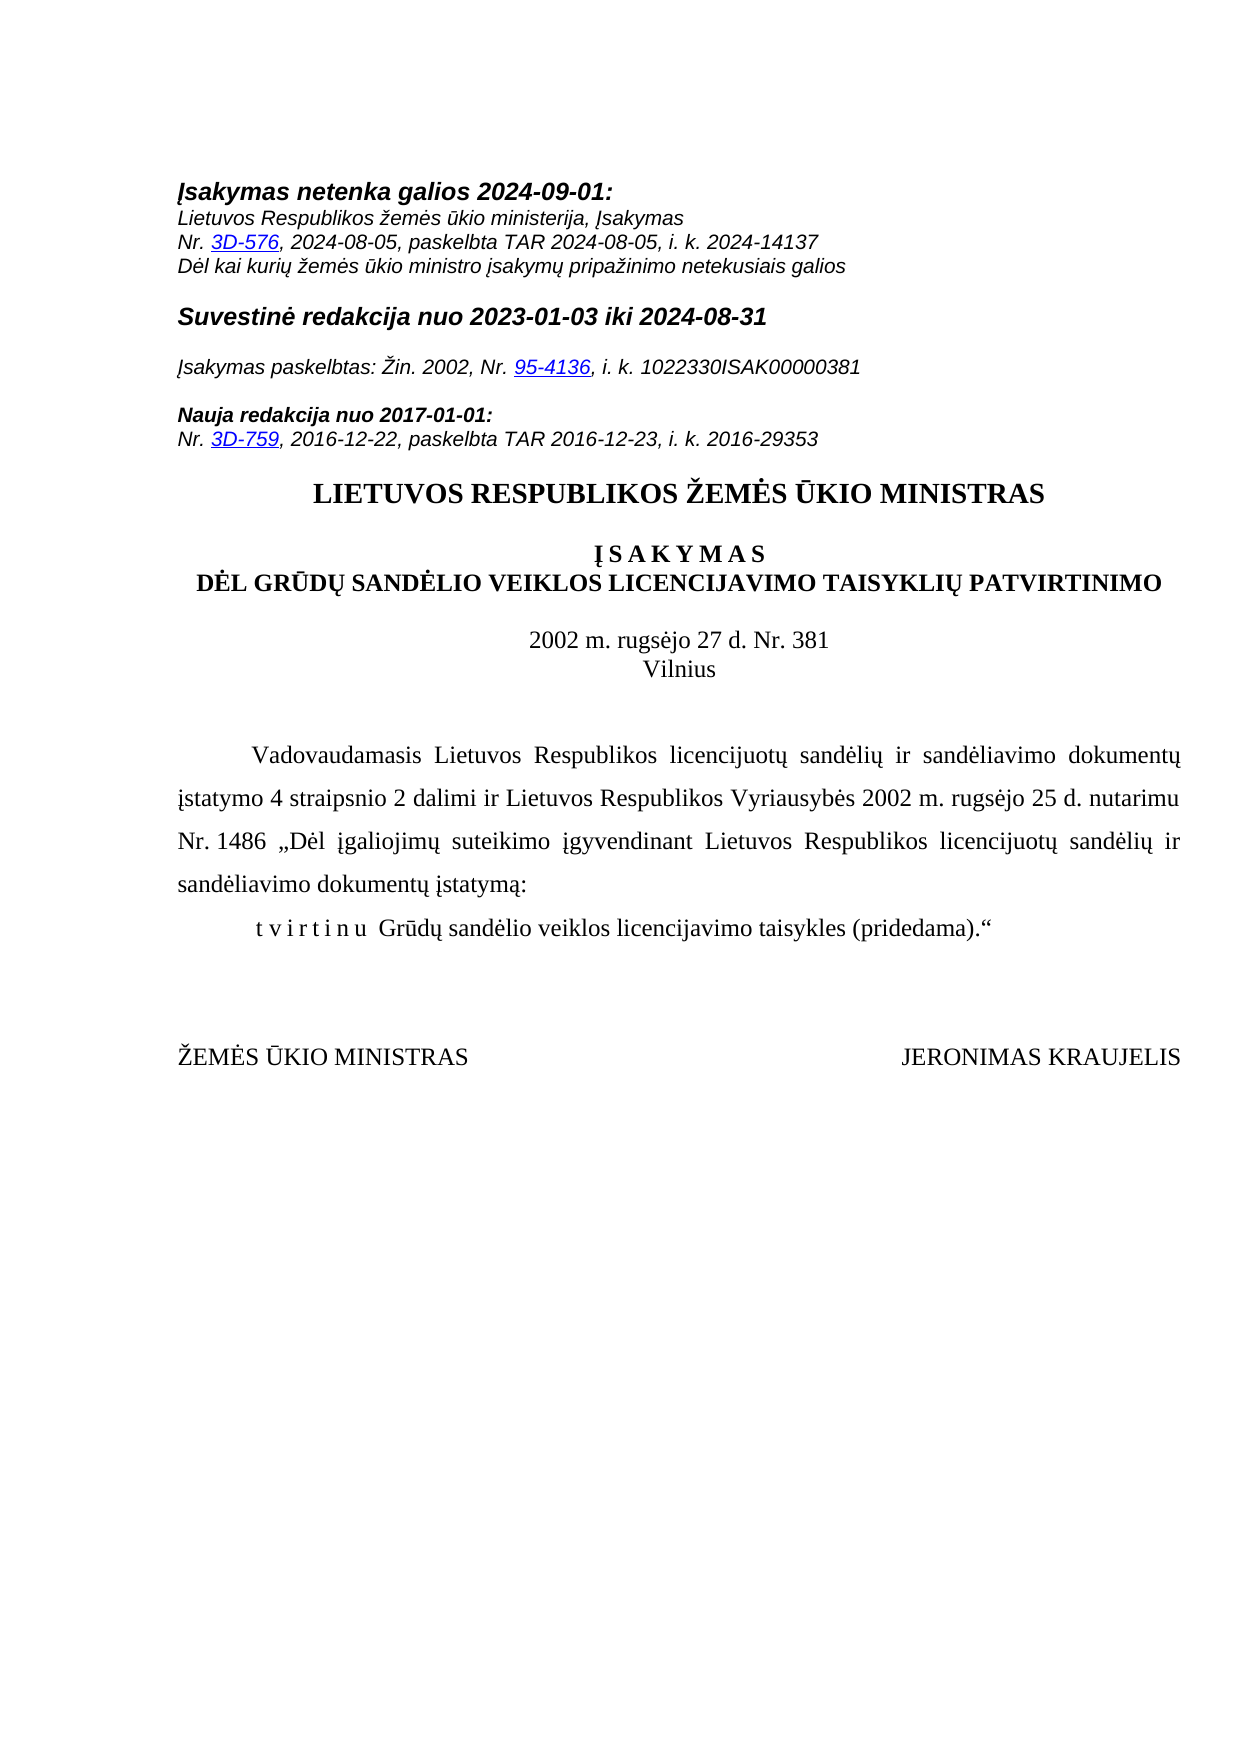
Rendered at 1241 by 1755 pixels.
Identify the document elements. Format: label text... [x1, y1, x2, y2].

text Nr. 3D-759, 2016-12-22, paskelbta TAR 2016-12-23, i. k. 2016-29353 [177, 426, 1181, 450]
text Lietuvos Respublikos žemės ūkio ministerija, Įsakymas [177, 206, 1181, 230]
text 2002 m. rugsėjo 27 d. Nr. 381 [177, 625, 1181, 654]
text LIETUVOS RESPUBLIKOS ŽEMĖS ŪKIO MINISTRAS [177, 477, 1181, 510]
text Nauja redakcija nuo 2017-01-01: [177, 402, 1181, 426]
text Įsakymas paskelbtas: Žin. 2002, Nr. 95-4136, i. k. 1022330ISAK00000381 [177, 354, 1181, 378]
text Dėl kai kurių žemės ūkio ministro įsakymų pripažinimo netekusiais galios [177, 254, 1181, 278]
text Nr. 3D-576, 2024-08-05, paskelbta TAR 2024-08-05, i. k. 2024-14137 [177, 230, 1181, 254]
text Vilnius [177, 654, 1181, 683]
text ĮSAKYMAS [177, 539, 1181, 568]
text t virtinu Grūdų sandėlio veiklos licencijavimo taisykles (pridedama).“ [177, 913, 1181, 941]
text Įsakymas netenka galios 2024-09-01: [177, 177, 1181, 206]
text DĖL GRŪDŲ SANDĖLIO VEIKLOS LICENCIJAVIMO TAISYKLIŲ PATVIRTINIMO [177, 568, 1181, 596]
text Suvestinė redakcija nuo 2023-01-03 iki 2024-08-31 [177, 302, 1181, 331]
text ŽEMĖS ŪKIO MINISTRAS JERONIMAS KRAUJELIS [177, 1042, 1181, 1071]
text Vadovaudamasis Lietuvos Respublikos licencijuotų sandėlių ir sandėliavimo dokumentų įstatymo 4 straipsnio 2 dalimi ir Lietuvos Respublikos Vyriausybės 2002 m. rugsėjo 25 d. nutarimu Nr. 1486 „Dėl įgaliojimų suteikimo įgyvendinant Lietuvos Respublikos licencijuotų sandėlių ir sandėliavimo dokumentų įstatymą: [177, 740, 1181, 898]
